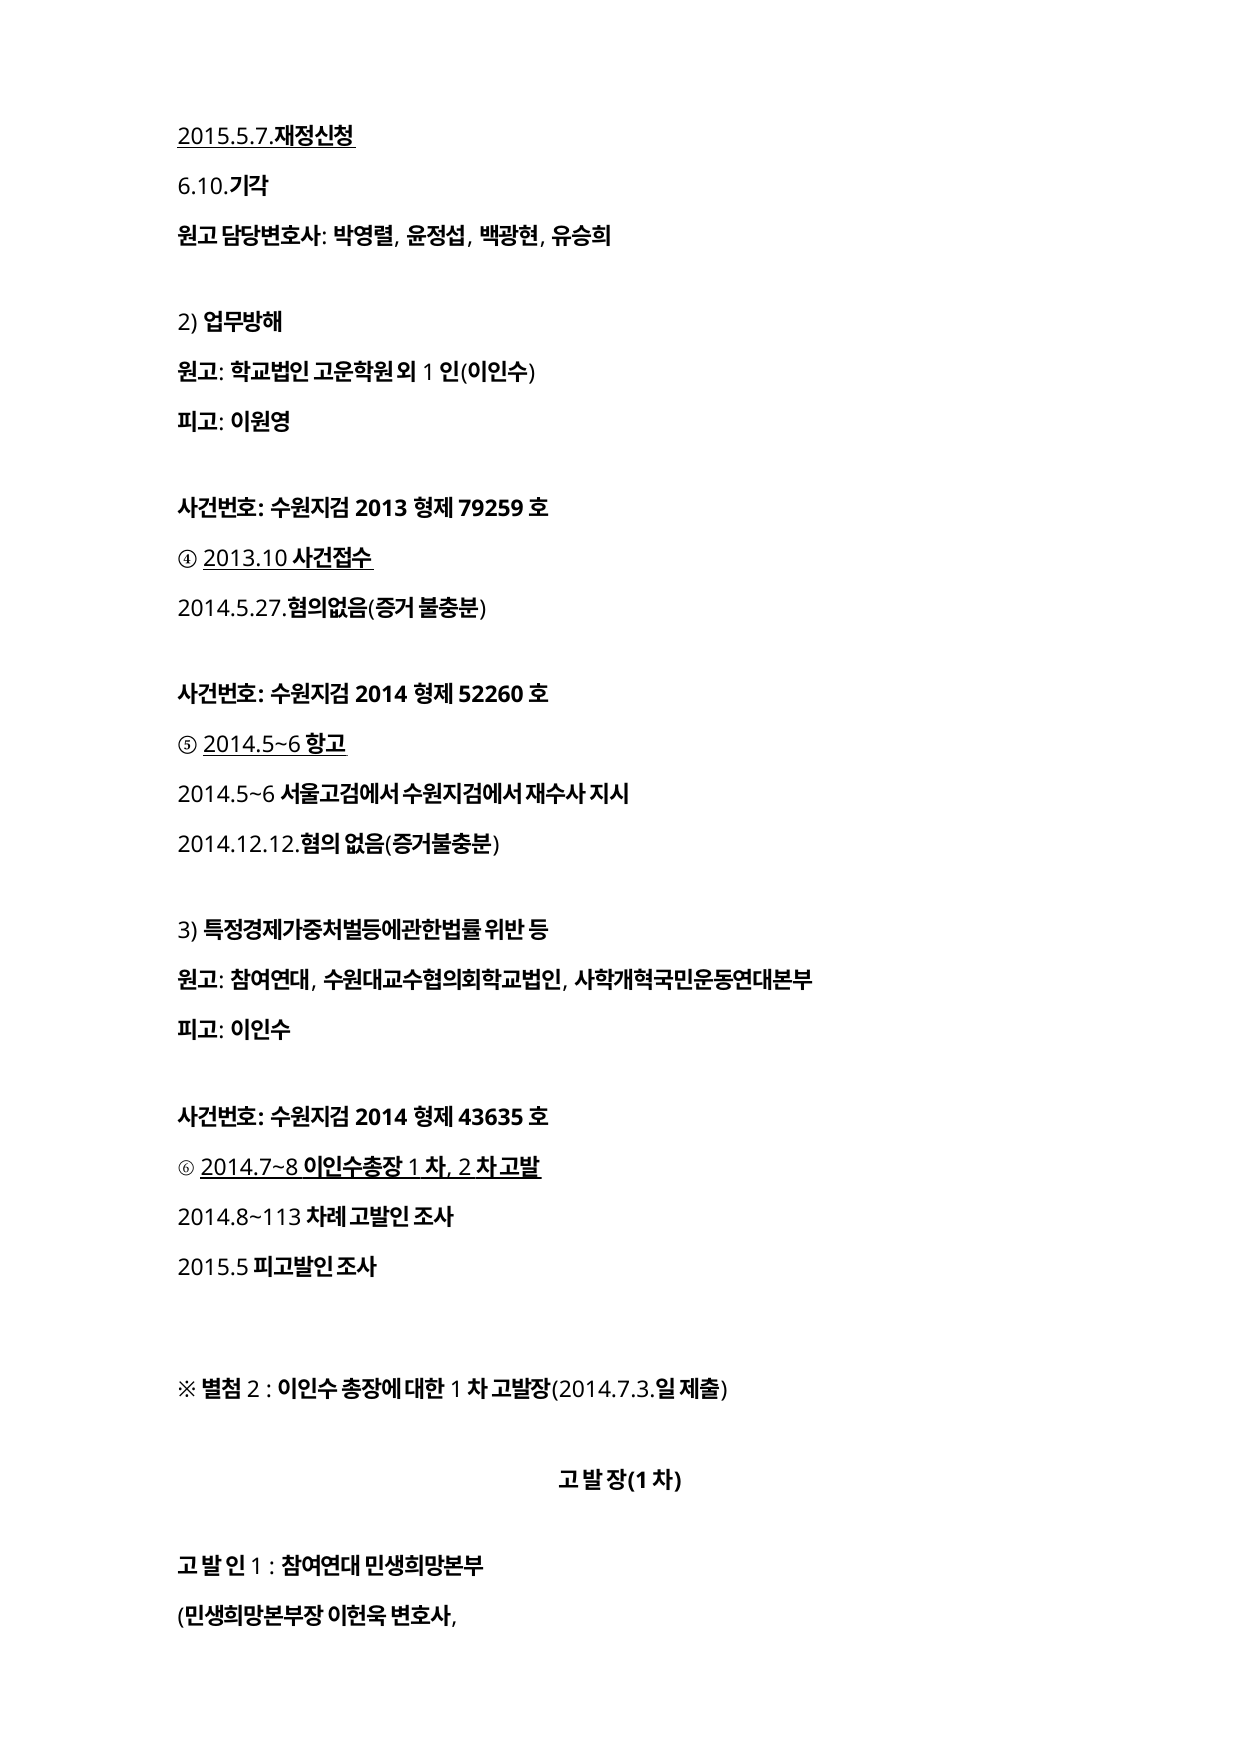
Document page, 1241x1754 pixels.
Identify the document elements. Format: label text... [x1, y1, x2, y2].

text ⑥ 2014.7~8이인수총장 1차, 2차 고발 [177, 1148, 1063, 1182]
text 2014.5.27.혐의없음(증거 불충분) [177, 590, 1063, 623]
text 6.10.기각 [177, 168, 1063, 201]
text 2015.5.7.재정신청 [177, 118, 1063, 151]
text 사건번호: 수원지검 2013 형제 79259호 [177, 490, 1063, 523]
text 원고: 학교법인 고운학원 외 1인(이인수) [177, 354, 1063, 387]
text 피고: 이원영 [177, 404, 1063, 437]
text ※ 별첨 2 : 이인수 총장에 대한 1차 고발장(2014.7.3.일 제출) [177, 1370, 1063, 1404]
text (민생희망본부장 이헌욱 변호사, [177, 1598, 1063, 1631]
text ⑤ 2014.5~6항고 [177, 726, 1063, 759]
text 고 발 인 1 : 참여연대 민생희망본부 [177, 1548, 1063, 1581]
text 2015.5피고발인 조사 [177, 1248, 1063, 1282]
text ④ 2013.10사건접수 [177, 540, 1063, 573]
text 2014.8~113차례 고발인 조사 [177, 1198, 1063, 1232]
text 원고: 참여연대, 수원대교수협의회학교법인, 사학개혁국민운동연대본부 [177, 962, 1063, 996]
text 고 발 장(1차) [177, 1462, 1063, 1495]
text 사건번호: 수원지검 2014 형제 43635호 [177, 1098, 1063, 1132]
text 2014.5~6서울고검에서 수원지검에서 재수사 지시 [177, 776, 1063, 809]
text 2014.12.12.혐의 없음(증거불충분) [177, 826, 1063, 859]
text 2) 업무방해 [177, 304, 1063, 337]
text 사건번호: 수원지검 2014 형제 52260호 [177, 676, 1063, 709]
text 3) 특정경제가중처벌등에관한법률 위반 등 [177, 912, 1063, 946]
text 피고: 이인수 [177, 1012, 1063, 1046]
text 원고 담당변호사: 박영렬, 윤정섭, 백광현, 유승희 [177, 218, 1063, 251]
